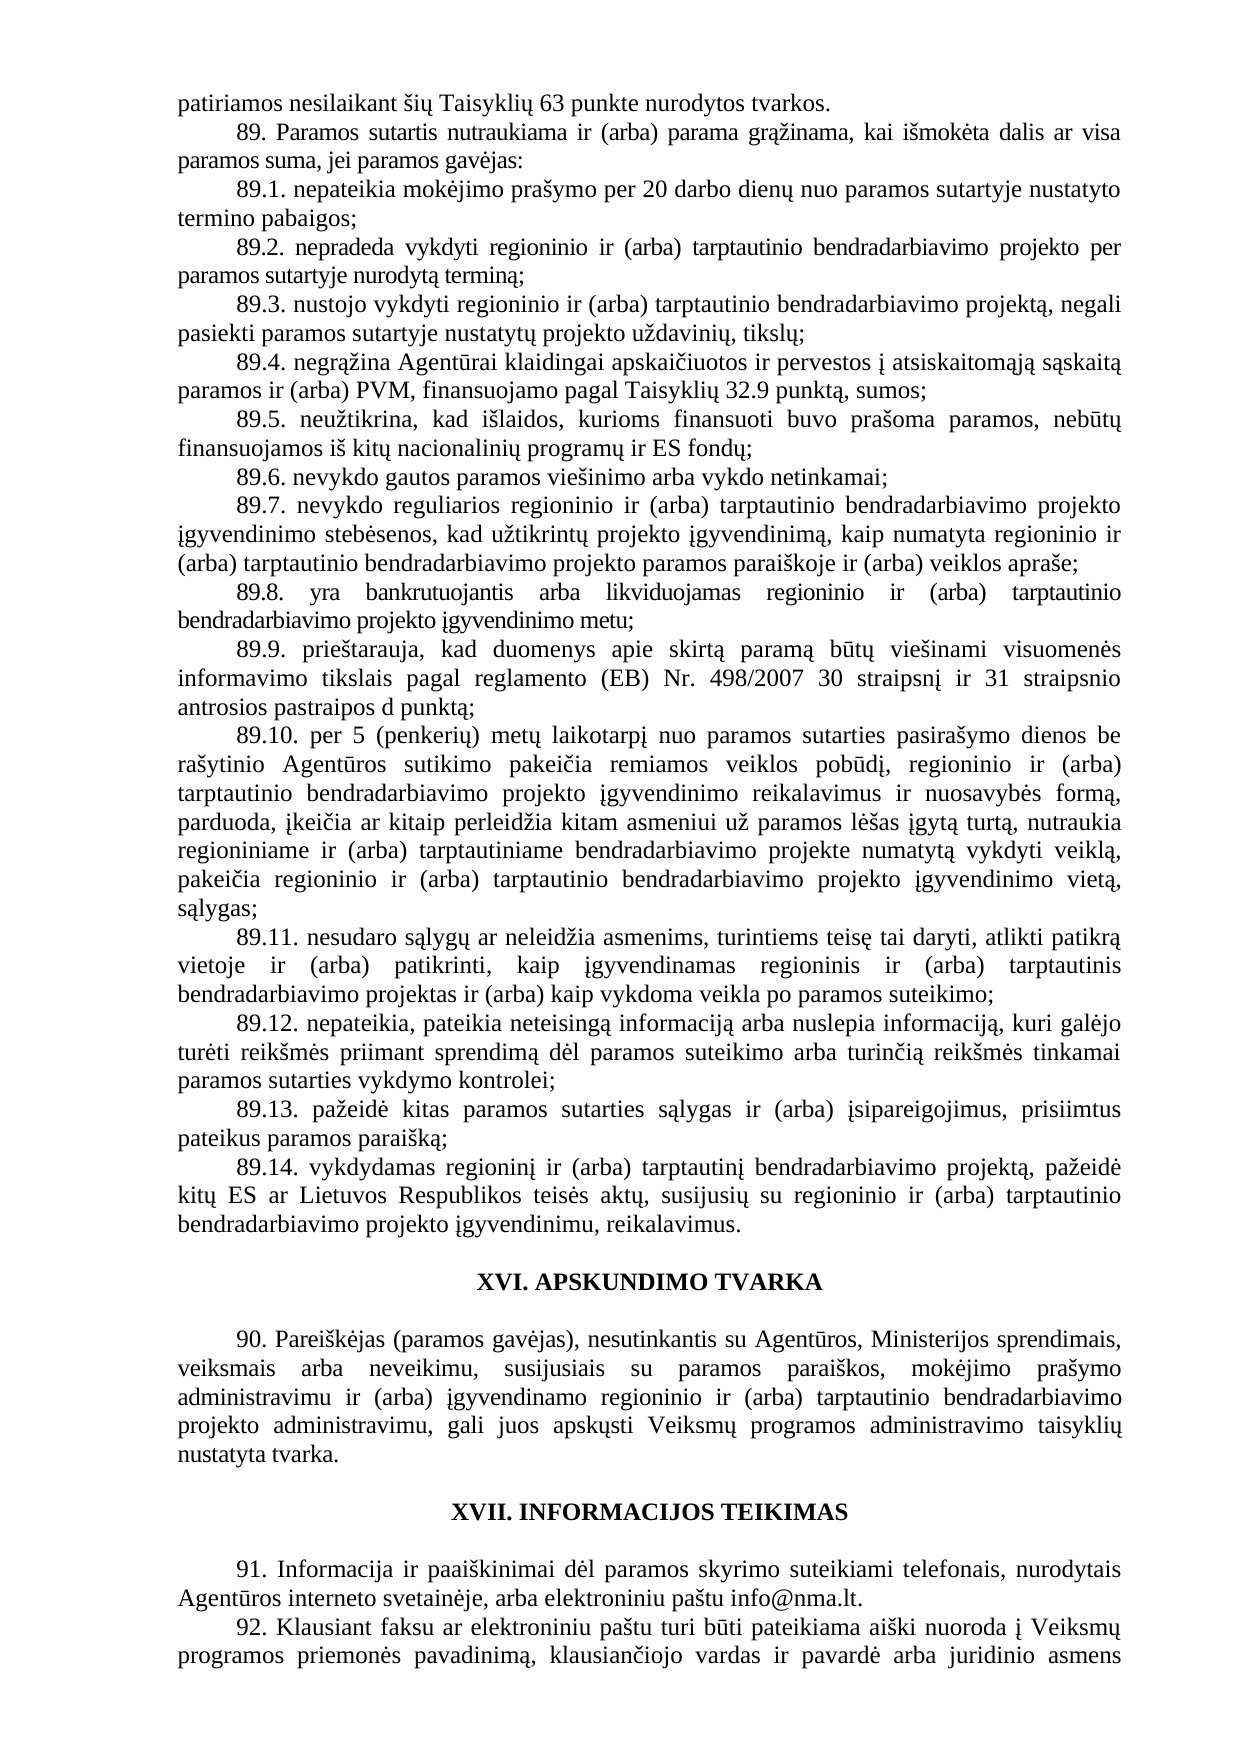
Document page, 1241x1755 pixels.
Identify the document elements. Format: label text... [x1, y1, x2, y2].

text 90. Pareiškėjas (paramos gavėjas), nesutinkantis su Agentūros, Ministerijos sprendimais, veiksmais arba neveikimu, susijusiais su paramos paraiškos, mokėjimo prašymo administravimu ir (arba) įgyvendinamo regioninio ir (arba) tarptautinio bendradarbiavimo projekto administravimu, gali juos apskųsti Veiksmų programos administravimo taisyklių nustatyta tvarka. [177, 1324, 1122, 1468]
text 91. Informacija ir paaiškinimai dėl paramos skyrimo suteikiami telefonais, nurodytais Agentūros interneto svetainėje, arba elektroniniu paštu info@nma.lt. [177, 1554, 1122, 1612]
text 89.7. nevykdo reguliarios regioninio ir (arba) tarptautinio bendradarbiavimo projekto įgyvendinimo stebėsenos, kad užtikrintų projekto įgyvendinimą, kaip numatyta regioninio ir (arba) tarptautinio bendradarbiavimo projekto paramos paraiškoje ir (arba) veiklos apraše; [177, 490, 1122, 577]
text 89.9. prieštarauja, kad duomenys apie skirtą paramą būtų viešinami visuomenės informavimo tikslais pagal reglamento (EB) Nr. 498/2007 30 straipsnį ir 31 straipsnio antrosios pastraipos d punktą; [177, 634, 1122, 720]
text 89. Paramos sutartis nutraukiama ir (arba) parama grąžinama, kai išmokėta dalis ar visa paramos suma, jei paramos gavėjas: [177, 117, 1122, 174]
text 92. Klausiant faksu ar elektroniniu paštu turi būti pateikiama aiški nuoroda į Veiksmų programos priemonės pavadinimą, klausiančiojo vardas ir pavardė arba juridinio asmens [177, 1612, 1122, 1669]
text patiriamos nesilaikant šių Taisyklių 63 punkte nurodytos tvarkos. [177, 88, 1122, 117]
text 89.14. vykdydamas regioninį ir (arba) tarptautinį bendradarbiavimo projektą, pažeidė kitų ES ar Lietuvos Respublikos teisės aktų, susijusių su regioninio ir (arba) tarptautinio bendradarbiavimo projekto įgyvendinimu, reikalavimus. [177, 1152, 1122, 1238]
text 89.12. nepateikia, pateikia neteisingą informaciją arba nuslepia informaciją, kuri galėjo turėti reikšmės priimant sprendimą dėl paramos suteikimo arba turinčią reikšmės tinkamai paramos sutarties vykdymo kontrolei; [177, 1008, 1122, 1094]
text 89.3. nustojo vykdyti regioninio ir (arba) tarptautinio bendradarbiavimo projektą, negali pasiekti paramos sutartyje nustatytų projekto uždavinių, tikslų; [177, 289, 1122, 347]
text XVI. APSKUNDIMO TVARKA [177, 1267, 1122, 1295]
text 89.5. neužtikrina, kad išlaidos, kurioms finansuoti buvo prašoma paramos, nebūtų finansuojamos iš kitų nacionalinių programų ir ES fondų; [177, 404, 1122, 462]
text 89.13. pažeidė kitas paramos sutarties sąlygas ir (arba) įsipareigojimus, prisiimtus pateikus paramos paraišką; [177, 1094, 1122, 1152]
text 89.4. negrąžina Agentūrai klaidingai apskaičiuotos ir pervestos į atsiskaitomąją sąskaitą paramos ir (arba) PVM, finansuojamo pagal Taisyklių 32.9 punktą, sumos; [177, 347, 1122, 404]
text 89.2. nepradeda vykdyti regioninio ir (arba) tarptautinio bendradarbiavimo projekto per paramos sutartyje nurodytą terminą; [177, 232, 1122, 289]
text 89.6. nevykdo gautos paramos viešinimo arba vykdo netinkamai; [177, 462, 1122, 490]
text 89.8. yra bankrutuojantis arba likviduojamas regioninio ir (arba) tarptautinio bendradarbiavimo projekto įgyvendinimo metu; [177, 577, 1122, 634]
text 89.1. nepateikia mokėjimo prašymo per 20 darbo dienų nuo paramos sutartyje nustatyto termino pabaigos; [177, 174, 1122, 232]
text 89.10. per 5 (penkerių) metų laikotarpį nuo paramos sutarties pasirašymo dienos be rašytinio Agentūros sutikimo pakeičia remiamos veiklos pobūdį, regioninio ir (arba) tarptautinio bendradarbiavimo projekto įgyvendinimo reikalavimus ir nuosavybės formą, parduoda, įkeičia ar kitaip perleidžia kitam asmeniui už paramos lėšas įgytą turtą, nutraukia regioniniame ir (arba) tarptautiniame bendradarbiavimo projekte numatytą vykdyti veiklą, pakeičia regioninio ir (arba) tarptautinio bendradarbiavimo projekto įgyvendinimo vietą, sąlygas; [177, 720, 1122, 922]
text XvII. INFORMACIJOS TEIKIMAS [177, 1497, 1122, 1525]
text 89.11. nesudaro sąlygų ar neleidžia asmenims, turintiems teisę tai daryti, atlikti patikrą vietoje ir (arba) patikrinti, kaip įgyvendinamas regioninis ir (arba) tarptautinis bendradarbiavimo projektas ir (arba) kaip vykdoma veikla po paramos suteikimo; [177, 922, 1122, 1008]
